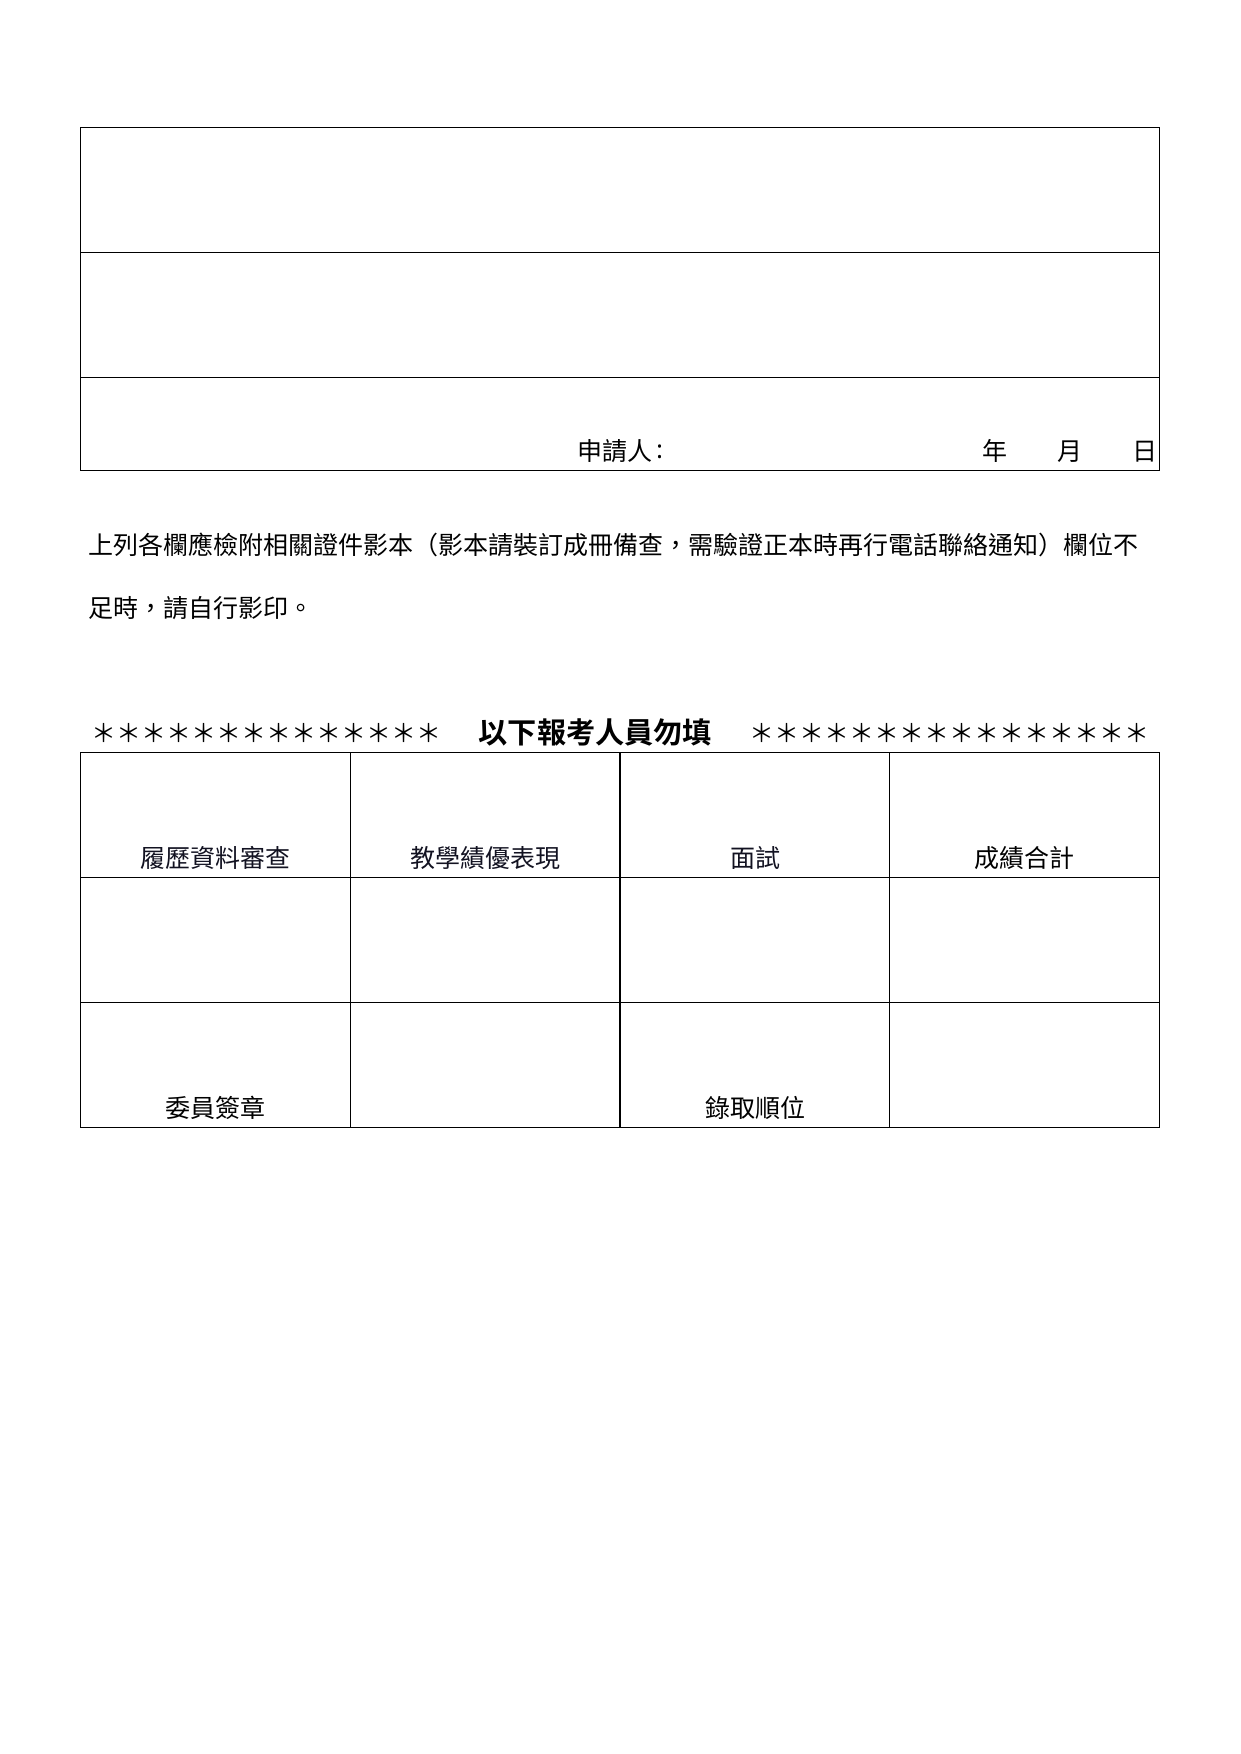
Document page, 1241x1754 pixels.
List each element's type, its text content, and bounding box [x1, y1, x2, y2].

text 上列各欄應檢附相關證件影本（影本請裝訂成冊備查，需驗證正本時再行電話聯絡通知）欄位不足時，請自行影印。 [89, 502, 1152, 627]
table_cell [81, 253, 1159, 377]
table_cell 錄取順位 [621, 1003, 889, 1127]
table_cell [351, 878, 619, 1002]
table_cell [621, 878, 889, 1002]
table_cell [81, 878, 350, 1002]
table_header 履歷資料審查 [81, 753, 350, 877]
table_cell [351, 1003, 619, 1127]
table_header 教學績優表現 [351, 753, 619, 877]
table_cell [81, 128, 1159, 252]
text ＊＊＊＊＊＊＊＊＊＊＊＊＊＊ 以下報考人員勿填 ＊＊＊＊＊＊＊＊＊＊＊＊＊＊＊＊ [89, 689, 1152, 752]
table_cell [890, 878, 1159, 1002]
table_header 面試 [621, 753, 889, 877]
table_cell [890, 1003, 1159, 1127]
table_header 成績合計 [890, 753, 1159, 877]
table_cell 申請人: 年 月 日 [81, 378, 1159, 470]
table_cell 委員簽章 [81, 1003, 350, 1127]
